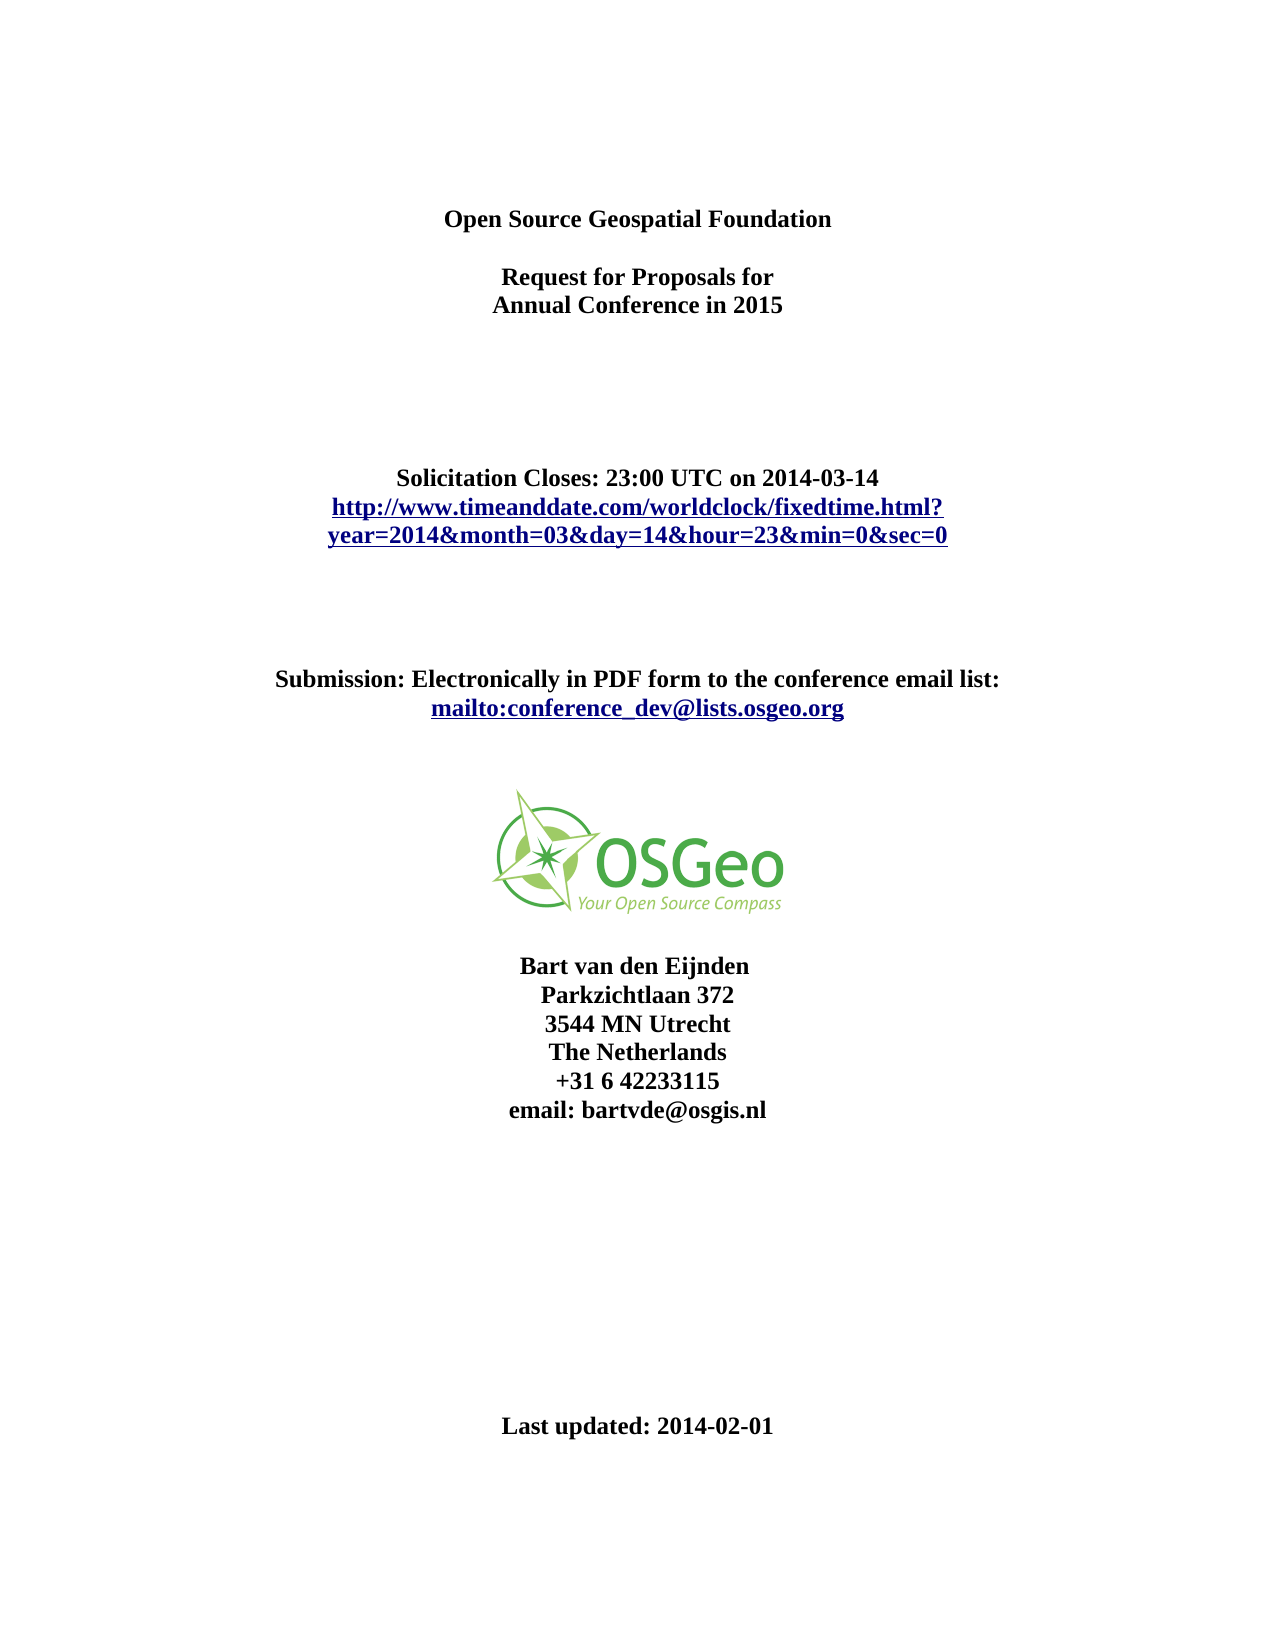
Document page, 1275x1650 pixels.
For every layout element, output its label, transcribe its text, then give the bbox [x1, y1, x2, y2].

text 3544 MN Utrecht [118, 1009, 1157, 1037]
text +31 6 42233115 [118, 1066, 1157, 1095]
text Open Source Geospatial Foundation [118, 204, 1157, 233]
text Bart van den Eijnden [118, 951, 1157, 980]
picture [487, 779, 788, 923]
text The Netherlands [118, 1037, 1157, 1066]
text Last updated: 2014-02-01 [118, 1411, 1157, 1440]
text http://www.timeanddate.com/worldclock/fixedtime.html?year=2014&month=03&day=14&hour=23&min=0&sec=0 [118, 492, 1157, 549]
text Annual Conference in 2015 [118, 291, 1157, 319]
text Submission: Electronically in PDF form to the conference email list: mailto:conference_dev@lists.osgeo.org [118, 664, 1157, 722]
text Request for Proposals for [118, 262, 1157, 291]
text email: bartvde@osgis.nl [118, 1095, 1157, 1124]
text Solicitation Closes: 23:00 UTC on 2014-03-14 [118, 463, 1157, 492]
text Parkzichtlaan 372 [118, 980, 1157, 1009]
